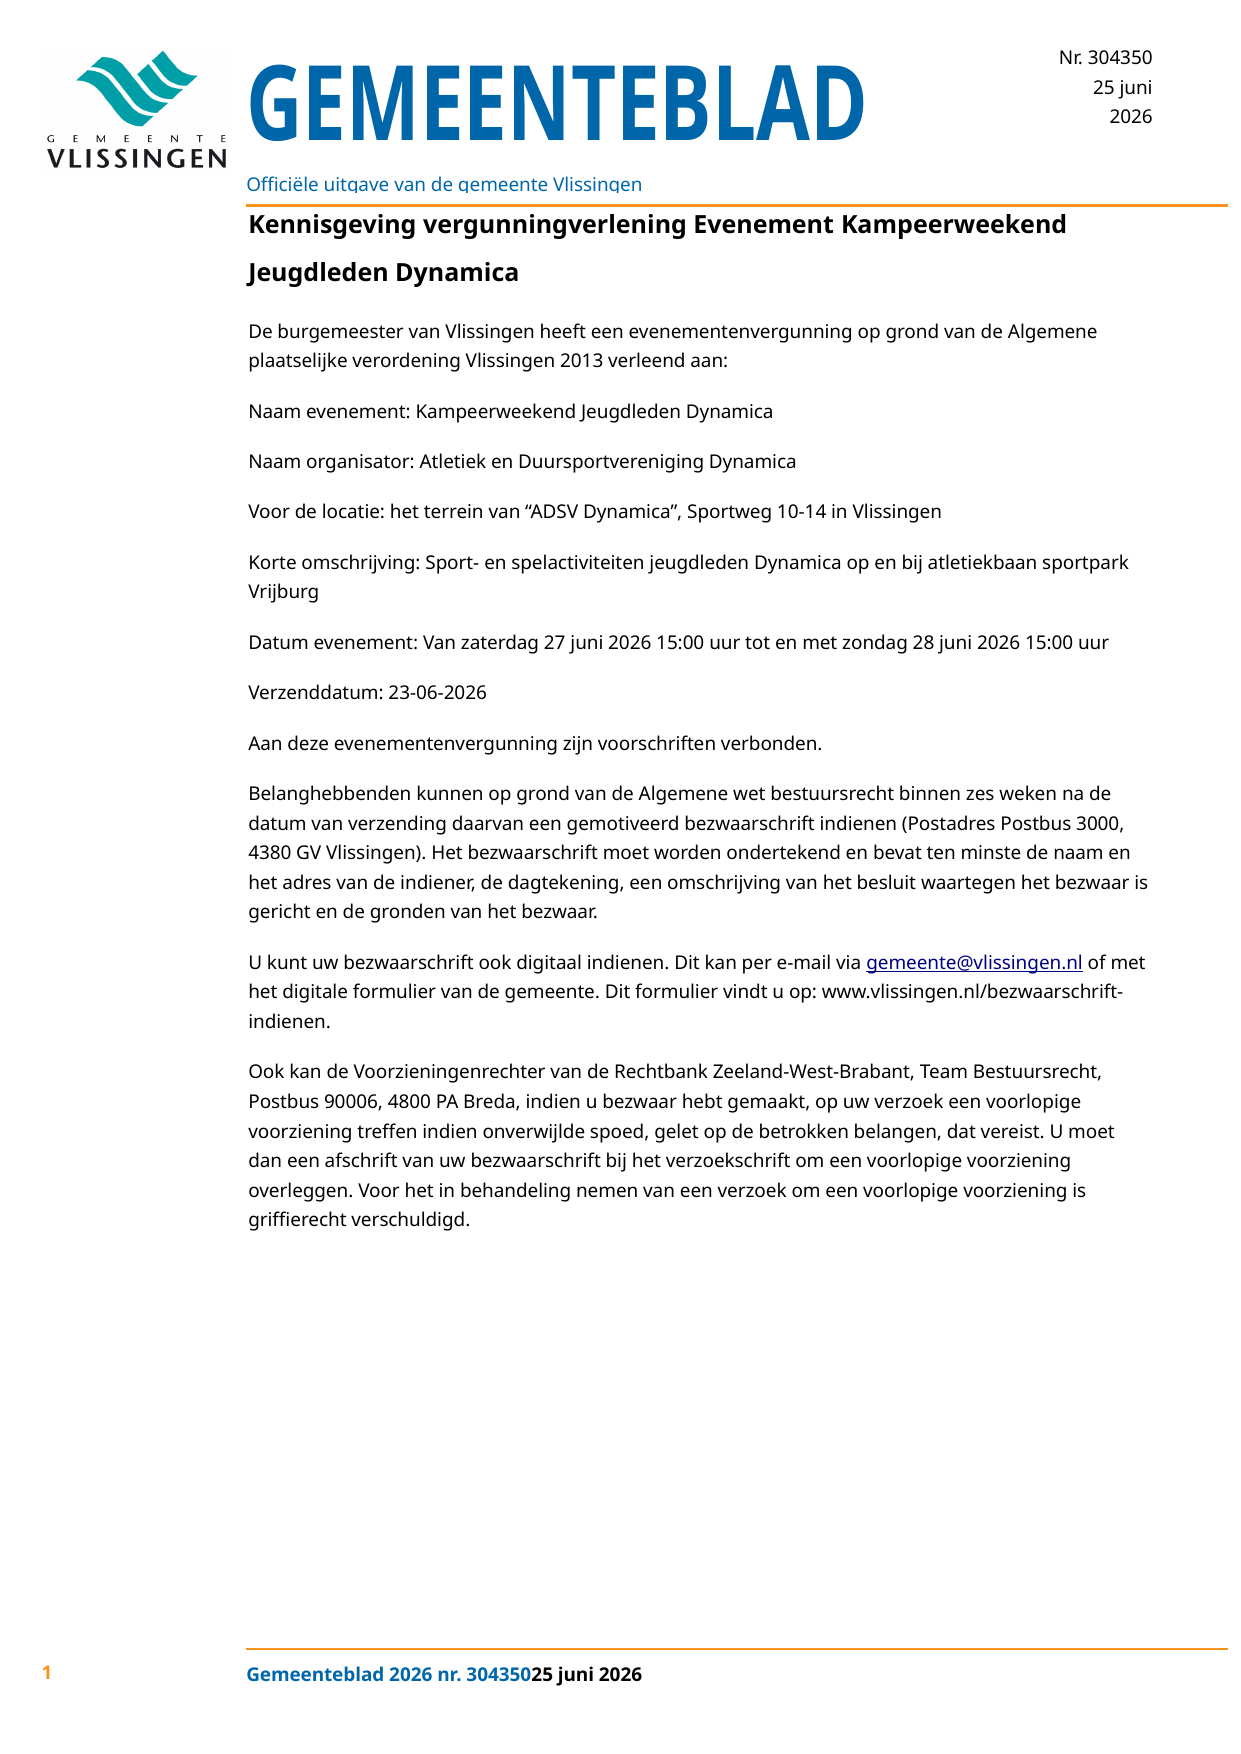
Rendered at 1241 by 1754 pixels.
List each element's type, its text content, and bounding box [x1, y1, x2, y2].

text De burgemeester van Vlissingen heeft een evenementenvergunning op grond van de Algemene plaatselijke verordening Vlissingen 2013 verleend aan: [248, 318, 1152, 373]
text Verzenddatum: 23-06-2026 [248, 679, 1152, 705]
text Aan deze evenementenvergunning zijn voorschriften verbonden. [248, 730, 1152, 756]
text Naam evenement: Kampeerweekend Jeugdleden Dynamica [248, 398, 1152, 424]
text U kunt uw bezwaarschrift ook digitaal indienen. Dit kan per e-mail via gemeente@vlissingen.nl of met het digitale formulier van de gemeente. Dit formulier vindt u op: www.vlissingen.nl/bezwaarschrift-indienen. [248, 949, 1152, 1034]
text Korte omschrijving: Sport- en spelactiviteiten jeugdleden Dynamica op en bij atletiekbaan sportpark Vrijburg [248, 549, 1152, 604]
text Datum evenement: Van zaterdag 27 juni 2026 15:00 uur tot en met zondag 28 juni 2026 15:00 uur [248, 629, 1152, 655]
text Kennisgeving vergunningverlening Evenement Kampeerweekend Jeugdleden Dynamica [248, 207, 1152, 288]
text Ook kan de Voorzieningenrechter van de Rechtbank Zeeland-West-Brabant, Team Bestuursrecht, Postbus 90006, 4800 PA Breda, indien u bezwaar hebt gemaakt, op uw verzoek een voorlopige voorziening treffen indien onverwijlde spoed, gelet op de betrokken belangen, dat vereist. U moet dan een afschrift van uw bezwaarschrift bij het verzoekschrift om een voorlopige voorziening overleggen. Voor het in behandeling nemen van een verzoek om een voorlopige voorziening is griffierecht verschuldigd. [248, 1059, 1152, 1232]
picture [41, 47, 231, 172]
text Voor de locatie: het terrein van “ADSV Dynamica”, Sportweg 10-14 in Vlissingen [248, 499, 1152, 524]
text Belanghebbenden kunnen op grond van de Algemene wet bestuursrecht binnen zes weken na de datum van verzending daarvan een gemotiveerd bezwaarschrift indienen (Postadres Postbus 3000, 4380 GV Vlissingen). Het bezwaarschrift moet worden ondertekend en bevat ten minste de naam en het adres van de indiener, de dagtekening, een omschrijving van het besluit waartegen het bezwaar is gericht en de gronden van het bezwaar. [248, 780, 1152, 924]
text Naam organisator: Atletiek en Duursportvereniging Dynamica [248, 448, 1152, 474]
